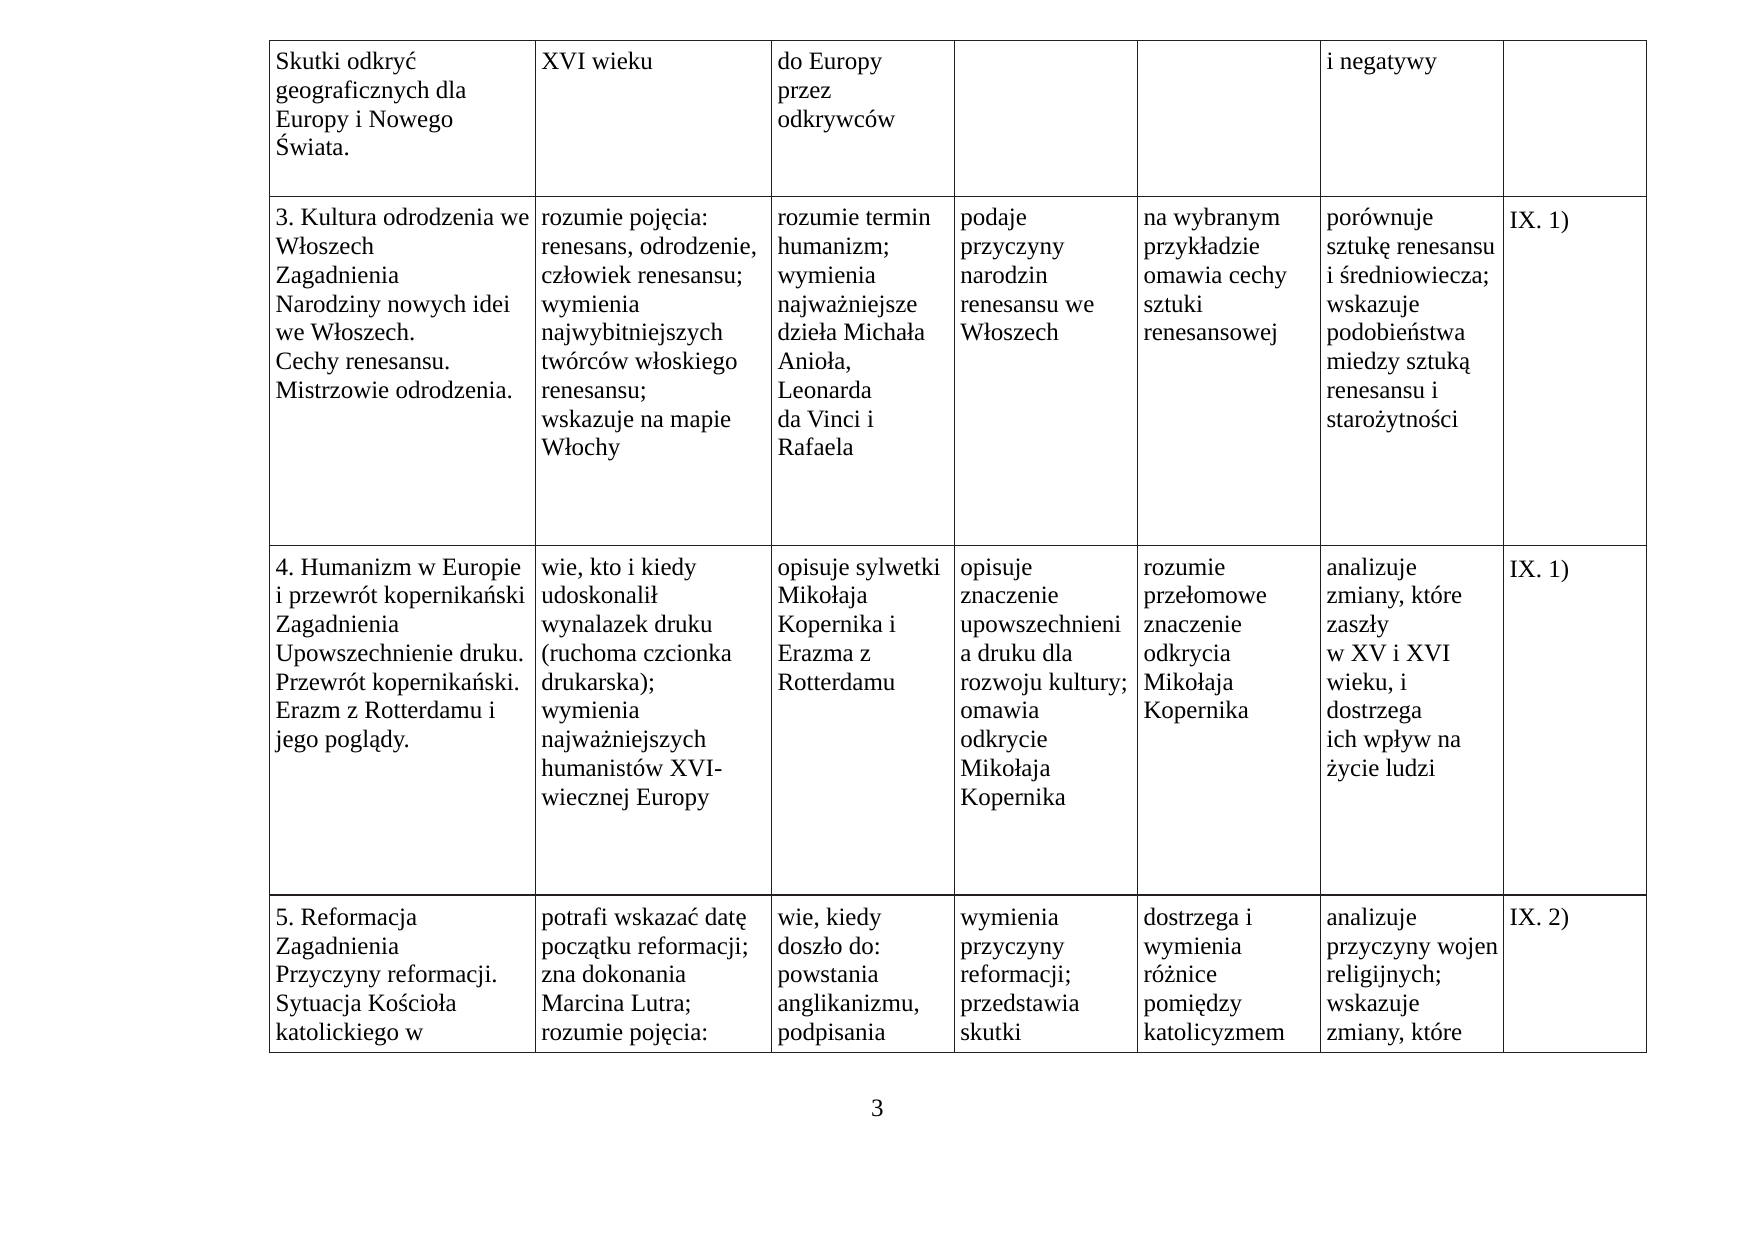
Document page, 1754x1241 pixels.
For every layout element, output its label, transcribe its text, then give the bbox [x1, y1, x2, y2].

table_header analizuje przyczyny wojen religijnych; wskazuje zmiany, które [1321, 896, 1503, 1052]
table_cell 3. Kultura odrodzenia we Włoszech Zagadnienia Narodziny nowych idei we Włoszech. Cechy renesansu. Mistrzowie odrodzenia. [270, 197, 535, 545]
table_cell Skutki odkryć geograficznych dla Europy i Nowego Świata. [270, 41, 535, 196]
table_cell analizuje zmiany, które zaszły w XV i XVI wieku, i dostrzega ich wpływ na życie ludzi [1321, 546, 1503, 894]
table_cell opisuje znaczenie upowszechnienia druku dla rozwoju kultury; omawia odkrycie Mikołaja Kopernika [955, 546, 1137, 894]
table_header 5. Reformacja Zagadnienia Przyczyny reformacji. Sytuacja Kościoła katolickiego w [270, 896, 535, 1052]
table_header dostrzega i wymienia różnice pomiędzy katolicyzmem [1138, 896, 1320, 1052]
table_cell [955, 41, 1137, 196]
table_cell porównuje sztukę renesansu i średniowiecza; wskazuje podobieństwa miedzy sztuką renesansu i starożyt­ności [1321, 197, 1503, 545]
table_cell XVI wieku [536, 41, 771, 196]
table_header IX. 2) [1504, 896, 1646, 1052]
table_cell opisuje sylwetki Mikołaja Kopernika i Erazma z Rotterdamu [772, 546, 954, 894]
table_cell rozumie przełomowe znaczenie odkrycia Mikołaja Kopernika [1138, 546, 1320, 894]
table_cell rozumie pojęcia: renesans, odrodzenie, człowiek renesansu; wymienia najwybitniejszych twórców włoskiego rene­sansu; wskazuje na mapie Włochy [536, 197, 771, 545]
table_header wie, kiedy doszło do: powstania anglikanizmu, podpisania [772, 896, 954, 1052]
table_header wymienia przyczyny reformacji; przedstawia skutki [955, 896, 1137, 1052]
table_cell i negatywy [1321, 41, 1503, 196]
table_cell wie, kto i kiedy udoskonalił wynalazek druku (ruchoma czcionka drukarska); wymienia najważniejszych humanistów XVI­wiecznej Europy [536, 546, 771, 894]
table_cell rozumie termin humanizm; wymienia najważniejsze dzieła Michała Anioła, Leonarda da Vinci i Rafaela [772, 197, 954, 545]
table_cell IX. 1) [1504, 546, 1646, 894]
table_cell IX. 1) [1504, 197, 1646, 545]
table_cell [1138, 41, 1320, 196]
table_cell na wybranym przykładzie omawia cechy sztuki renesansowej [1138, 197, 1320, 545]
table_cell [1504, 41, 1646, 196]
table_cell 4. Humanizm w Europie i przewrót kopernikański Zagadnienia Upowszechnienie druku. Przewrót kopernikański. Erazm z Rotterdamu i jego poglądy. [270, 546, 535, 894]
table_cell do Europy przez odkrywców [772, 41, 954, 196]
table_cell podaje przyczyny narodzin renesansu we Włoszech [955, 197, 1137, 545]
table_header potrafi wskazać datę początku reformacji; zna dokonania Marcina Lutra; rozumie pojęcia: [536, 896, 771, 1052]
